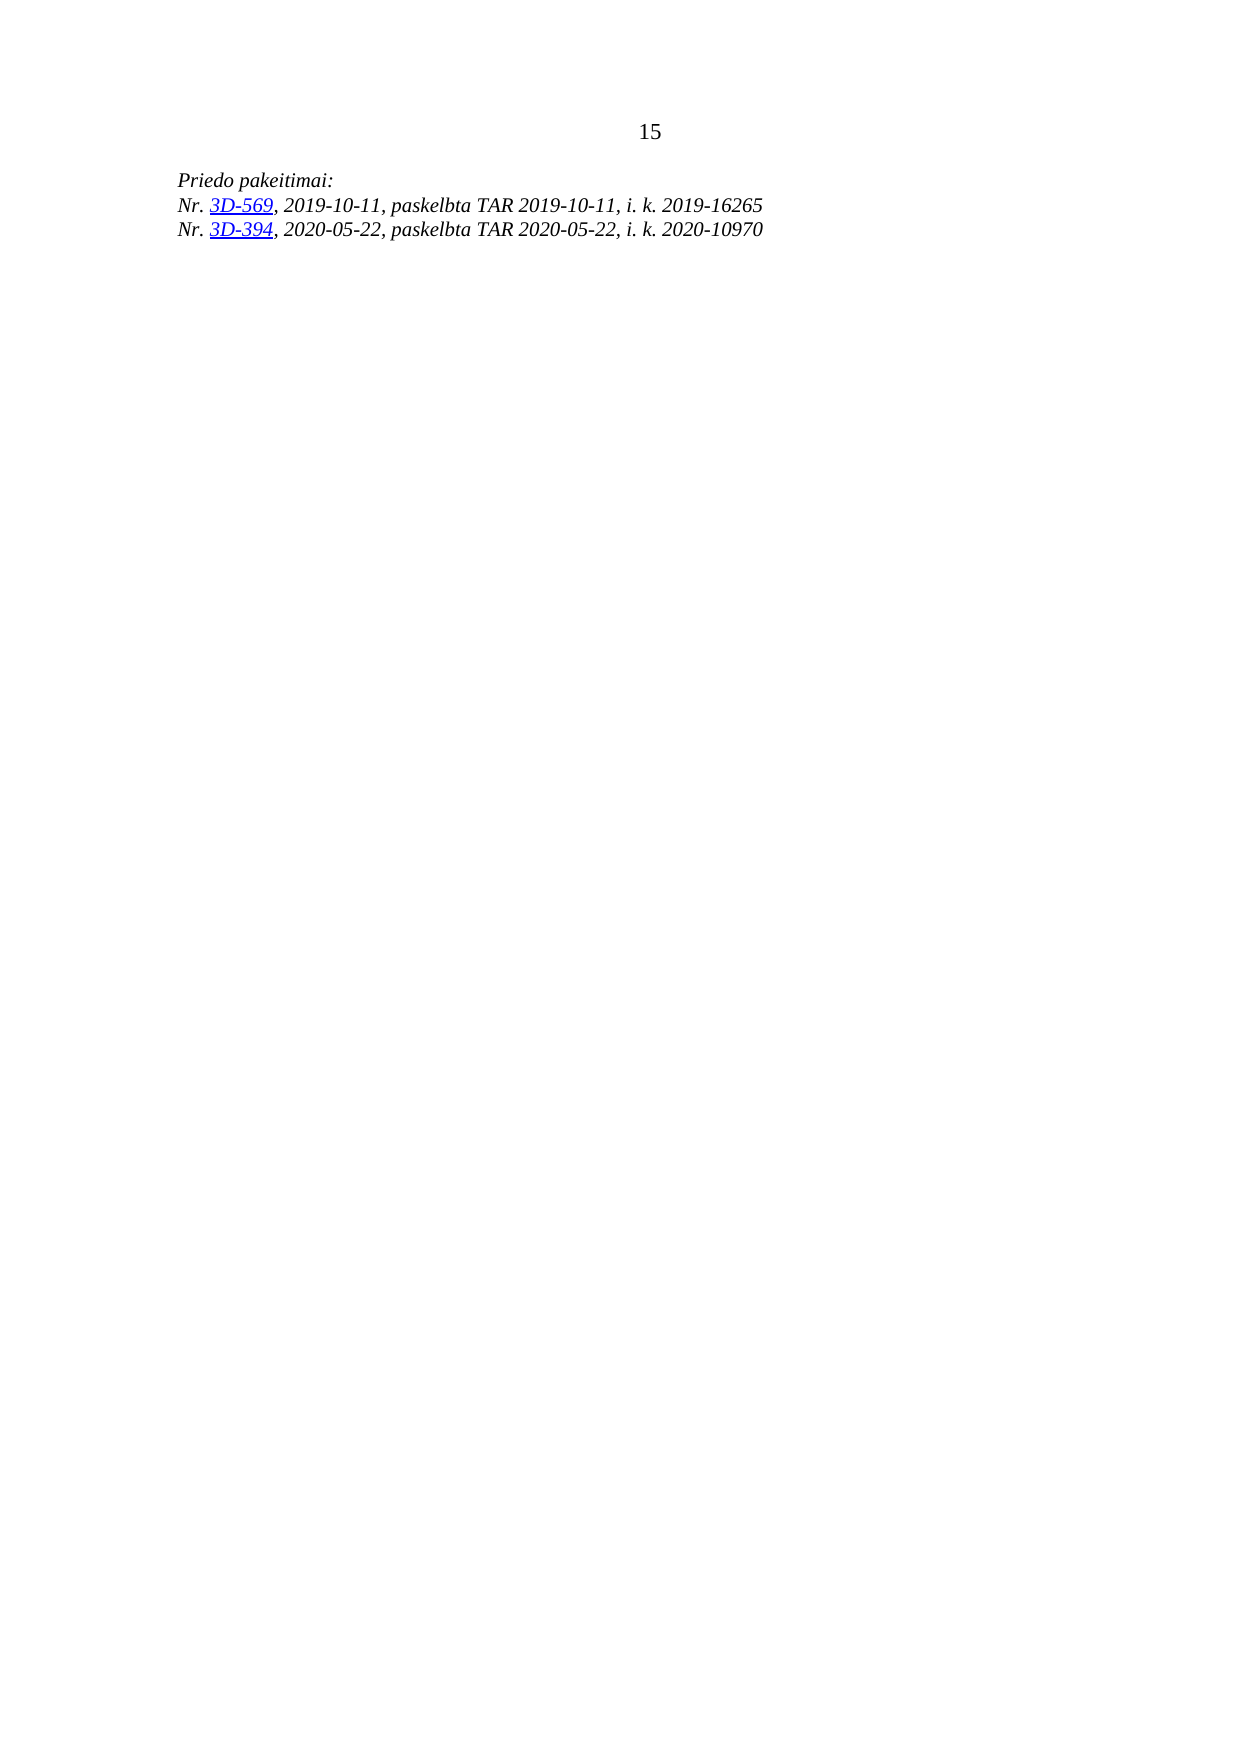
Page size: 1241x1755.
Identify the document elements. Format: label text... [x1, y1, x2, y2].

text Nr. 3D-569, 2019-10-11, paskelbta TAR 2019-10-11, i. k. 2019-16265 [177, 192, 1122, 217]
text Nr. 3D-394, 2020-05-22, paskelbta TAR 2020-05-22, i. k. 2020-10970 [177, 217, 1122, 241]
text Priedo pakeitimai: [177, 168, 1122, 192]
